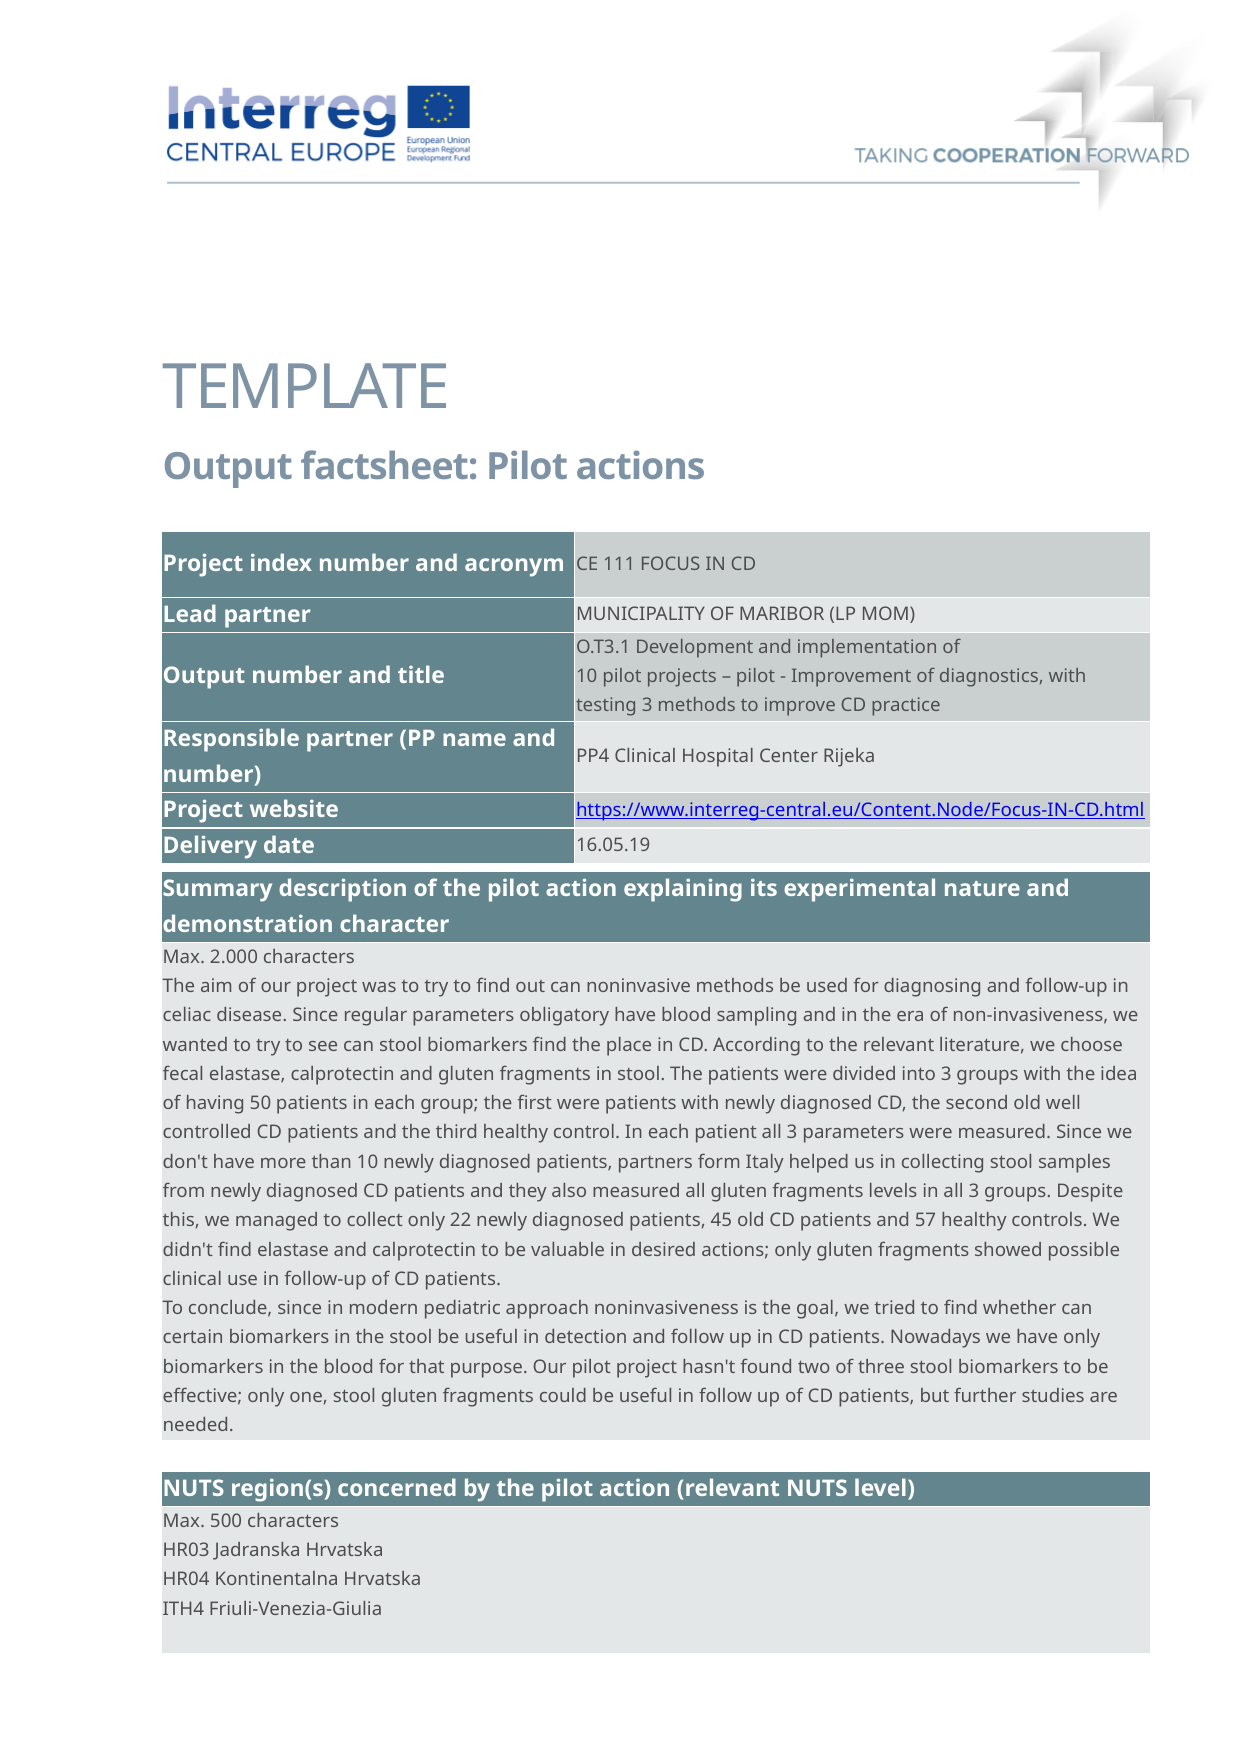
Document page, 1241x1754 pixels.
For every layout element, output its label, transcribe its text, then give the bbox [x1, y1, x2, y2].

table_cell Max. 2.000 characters The aim of our project was to try to find out can noninvasive methods be used for diagnosing and follow-up in celiac disease. Since regular parameters obligatory have blood sampling and in the era of non-invasiveness, we wanted to try to see can stool biomarkers find the place in CD. According to the relevant literature, we choose fecal elastase, calprotectin and gluten fragments in stool. The patients were divided into 3 groups with the idea of having 50 patients in each group; the first were patients with newly diagnosed CD, the second old well controlled CD patients and the third healthy control. In each patient all 3 parameters were measured. Since we don't have more than 10 newly diagnosed patients, partners form Italy helped us in collecting stool samples from newly diagnosed CD patients and they also measured all gluten fragments levels in all 3 groups. Despite this, we managed to collect only 22 newly diagnosed patients, 45 old CD patients and 57 healthy controls. We didn't find elastase and calprotectin to be valuable in desired actions; only gluten fragments showed possible clinical use in follow-up of CD patients. To conclude, since in modern pediatric approach noninvasiveness is the goal, we tried to find whether can certain biomarkers in the stool be useful in detection and follow up in CD patients. Nowadays we have only biomarkers in the blood for that purpose. Our pilot project hasn't found two of three stool biomarkers to be effective; only one, stool gluten fragments could be useful in follow up of CD patients, but further studies are needed. [162, 943, 1150, 1440]
table_cell Lead partner [162, 598, 574, 632]
table_cell 16.05.19 [575, 829, 1150, 863]
table_cell Project website [162, 793, 574, 827]
table_cell PP4 Clinical Hospital Center Rijeka [575, 722, 1150, 792]
table_header Summary description of the pilot action explaining its experimental nature and demonstration character [162, 872, 1150, 942]
table_cell O.T3.1 Development and implementation of 10 pilot projects – pilot - Improvement of diagnostics, with testing 3 methods to improve CD practice [575, 633, 1150, 721]
text Output factsheet: Pilot actions [162, 439, 1116, 490]
table_cell Responsible partner (PP name and number) [162, 722, 574, 792]
table_header NUTS region(s) concerned by the pilot action (relevant NUTS level) [162, 1472, 1150, 1506]
table_cell https://www.interreg-central.eu/Content.Node/Focus-IN-CD.html [575, 793, 1150, 827]
table_cell Output number and title [162, 633, 574, 721]
table_cell Delivery date [162, 829, 574, 863]
table_header Project index number and acronym [162, 532, 574, 597]
text template [162, 341, 1152, 426]
table_header CE 111 FOCUS IN CD [575, 532, 1150, 597]
table_cell Max. 500 characters HR03 Jadranska Hrvatska HR04 Kontinentalna Hrvatska ITH4 Friuli-Venezia-Giulia [162, 1507, 1150, 1653]
table_cell MUNICIPALITY OF MARIBOR (LP MOM) [575, 598, 1150, 632]
